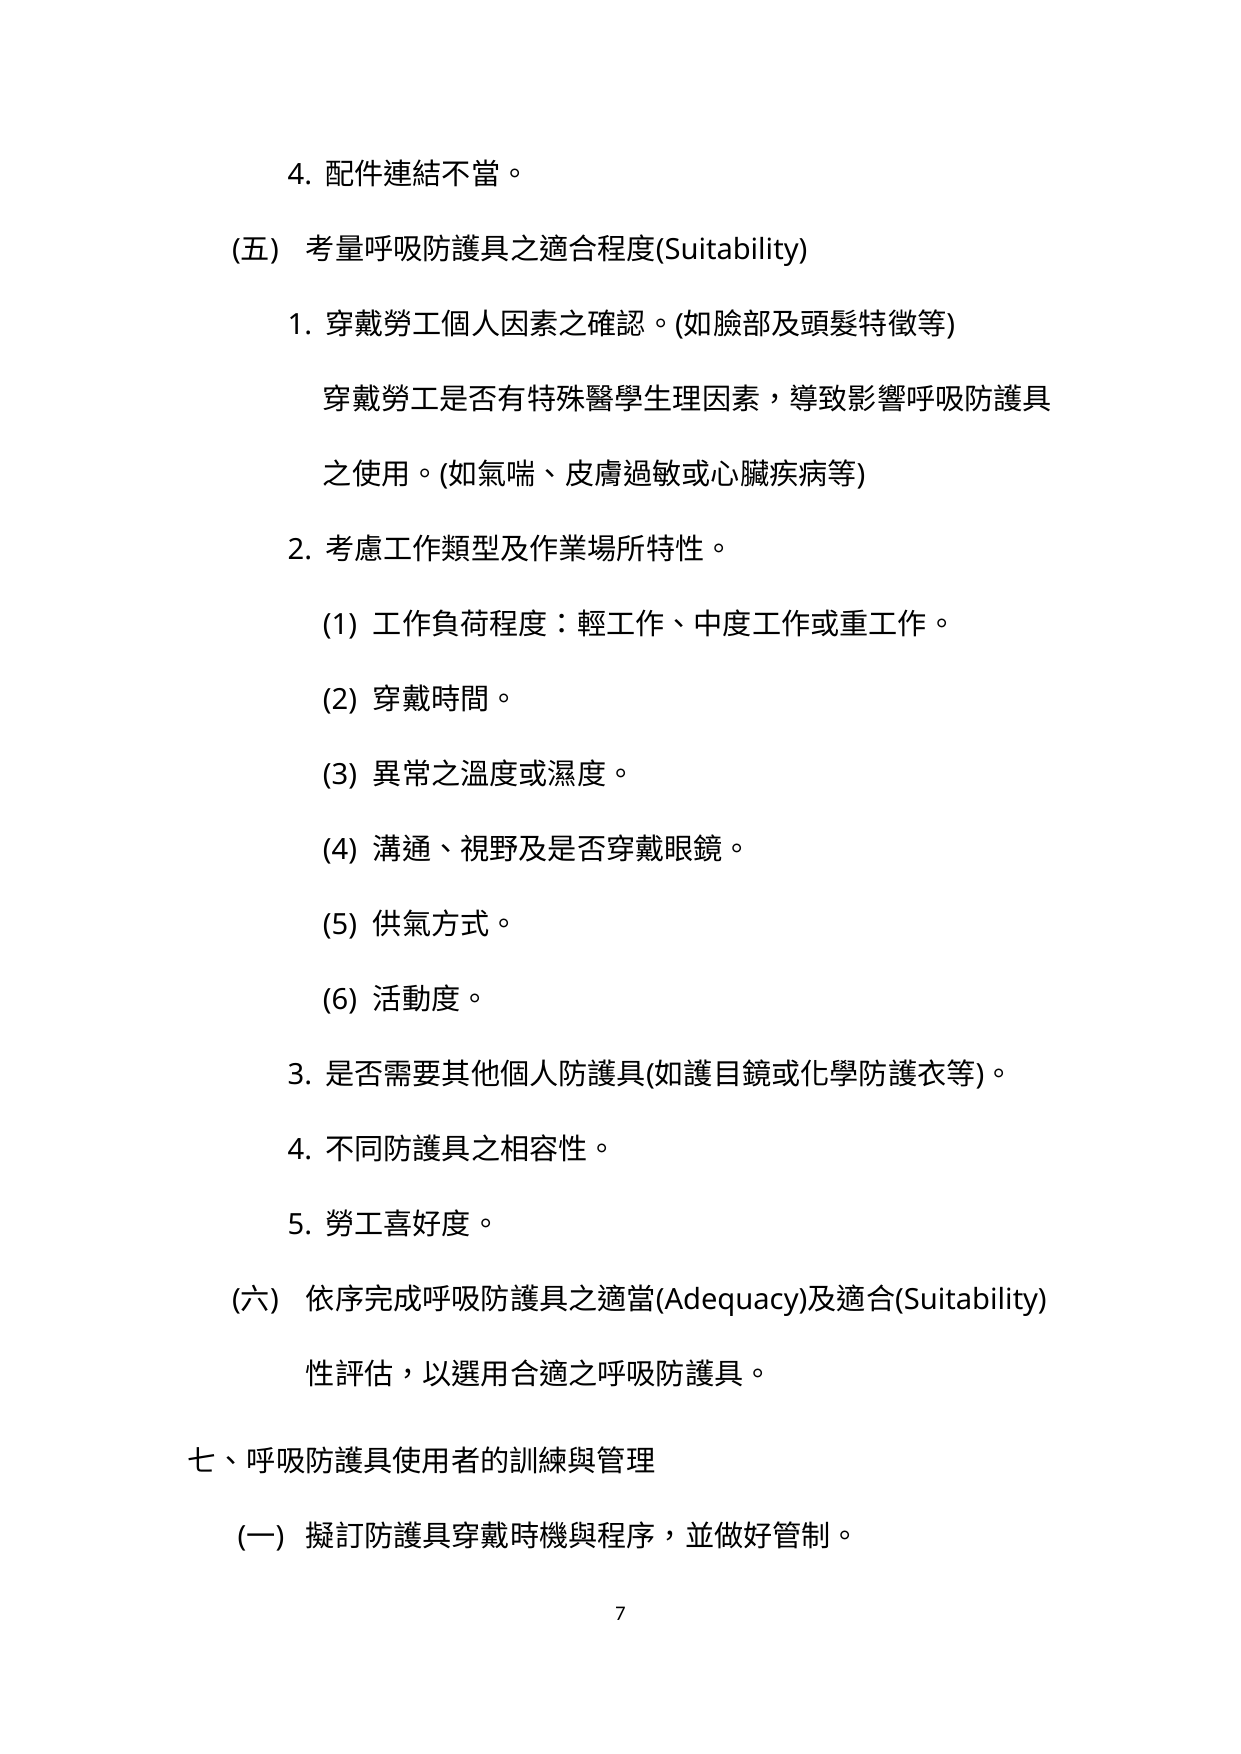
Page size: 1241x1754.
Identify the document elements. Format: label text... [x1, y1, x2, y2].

list 活動度。 [323, 953, 1053, 1028]
text 穿戴勞工是否有特殊醫學生理因素，導致影響呼吸防護具之使用。(如氣喘、皮膚過敏或心臟疾病等) [323, 353, 1053, 503]
list 配件連結不當。 [287, 128, 1053, 203]
list 穿戴勞工個人因素之確認。(如臉部及頭髮特徵等) [287, 278, 1053, 353]
list 工作負荷程度：輕工作、中度工作或重工作。 [323, 578, 1053, 653]
list 呼吸防護具使用者的訓練與管理 [187, 1415, 1053, 1490]
list 依序完成呼吸防護具之適當(Adequacy)及適合(Suitability)性評估，以選用合適之呼吸防護具。 [232, 1253, 1053, 1403]
list 考量呼吸防護具之適合程度(Suitability) [232, 203, 1053, 278]
list 勞工喜好度。 [287, 1178, 1053, 1253]
list 不同防護具之相容性。 [287, 1103, 1053, 1178]
list 溝通、視野及是否穿戴眼鏡。 [323, 803, 1053, 878]
list 供氣方式。 [323, 878, 1053, 953]
list 穿戴時間。 [323, 653, 1053, 728]
list 擬訂防護具穿戴時機與程序，並做好管制。 [237, 1490, 1053, 1565]
list 考慮工作類型及作業場所特性。 [287, 503, 1053, 578]
list 是否需要其他個人防護具(如護目鏡或化學防護衣等)。 [287, 1028, 1053, 1103]
list 異常之溫度或濕度。 [323, 728, 1053, 803]
